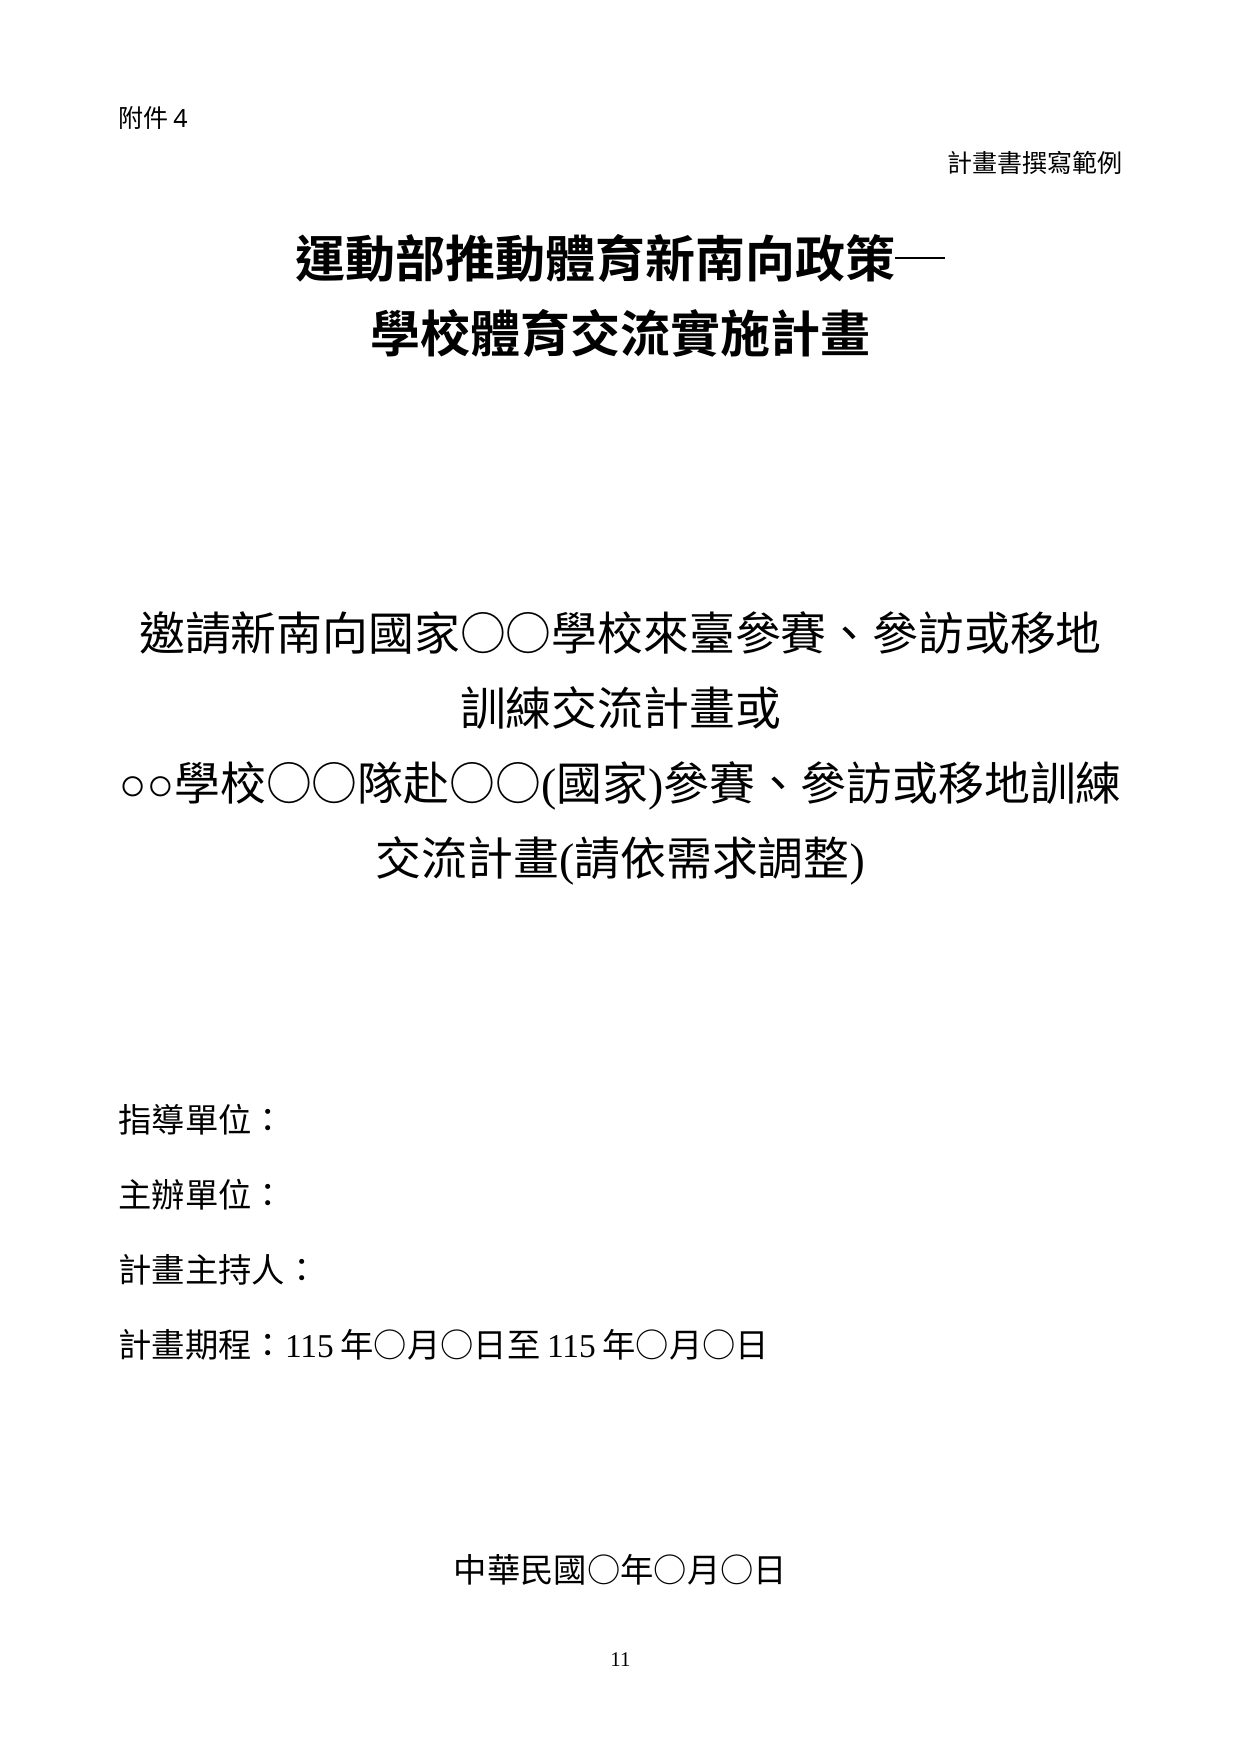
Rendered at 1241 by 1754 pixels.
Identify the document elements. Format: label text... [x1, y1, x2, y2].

text 指導單位： [118, 1080, 1122, 1155]
text 學校體育交流實施計畫 [118, 293, 1122, 368]
text 邀請新南向國家○○學校來臺參賽、參訪或移地訓練交流計畫或 [118, 593, 1122, 743]
text 中華民國○年○月○日 [118, 1530, 1122, 1605]
text 計畫主持人： [118, 1230, 1122, 1305]
text 主辦單位： [118, 1155, 1122, 1230]
text 運動部推動體育新南向政策─ [118, 218, 1122, 293]
text 計畫書撰寫範例 [118, 143, 1122, 180]
text ○○學校○○隊赴○○(國家)參賽、參訪或移地訓練交流計畫(請依需求調整) [118, 743, 1122, 893]
text 附件4 [118, 98, 1122, 135]
text 計畫期程：115年○月○日至115年○月○日 [118, 1305, 1122, 1380]
